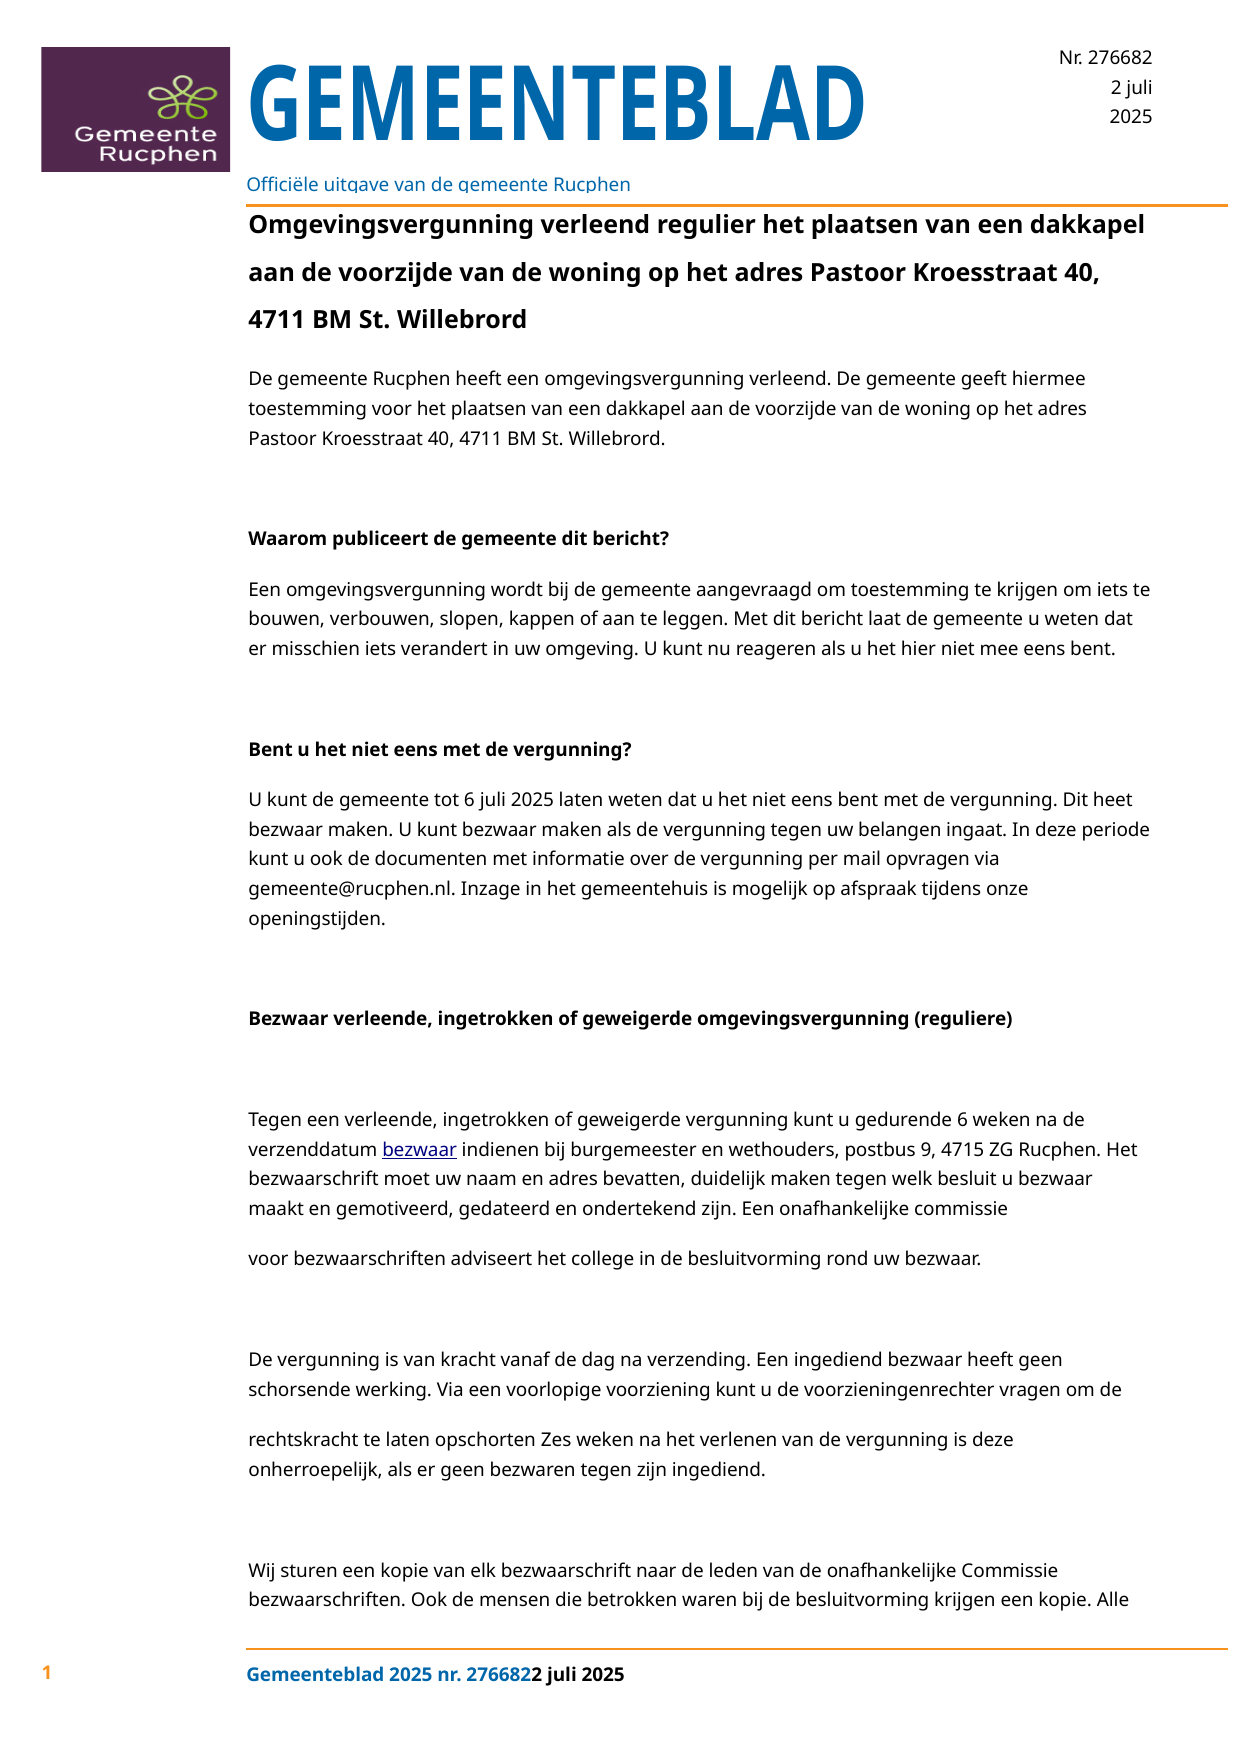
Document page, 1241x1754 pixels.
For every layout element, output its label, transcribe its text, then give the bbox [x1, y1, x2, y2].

text Een omgevingsvergunning wordt bij de gemeente aangevraagd om toestemming te krijgen om iets te bouwen, verbouwen, slopen, kappen of aan te leggen. Met dit bericht laat de gemeente u weten dat er misschien iets verandert in uw omgeving. U kunt nu reageren als u het hier niet mee eens bent. [248, 576, 1152, 661]
text De vergunning is van kracht vanaf de dag na verzending. Een ingediend bezwaar heeft geen schorsende werking. Via een voorlopige voorziening kunt u de voorzieningenrechter vragen om de [248, 1346, 1152, 1402]
text Tegen een verleende, ingetrokken of geweigerde vergunning kunt u gedurende 6 weken na de verzenddatum bezwaar indienen bij burgemeester en wethouders, postbus 9, 4715 ZG Rucphen. Het bezwaarschrift moet uw naam en adres bevatten, duidelijk maken tegen welk besluit u bezwaar maakt en gemotiveerd, gedateerd en ondertekend zijn. Een onafhankelijke commissie [248, 1106, 1152, 1221]
text Bezwaar verleende, ingetrokken of geweigerde omgevingsvergunning (reguliere) [248, 1006, 1152, 1031]
text Wij sturen een kopie van elk bezwaarschrift naar de leden van de onafhankelijke Commissie bezwaarschriften. Ook de mensen die betrokken waren bij de besluitvorming krijgen een kopie. Alle [248, 1557, 1152, 1612]
text Omgevingsvergunning verleend regulier het plaatsen van een dakkapel aan de voorzijde van de woning op het adres Pastoor Kroesstraat 40, 4711 BM St. Willebrord [248, 207, 1152, 336]
text Waarom publiceert de gemeente dit bericht? [248, 526, 1152, 551]
text voor bezwaarschriften adviseert het college in de besluitvorming rond uw bezwaar. [248, 1246, 1152, 1271]
text De gemeente Rucphen heeft een omgevingsvergunning verleend. De gemeente geeft hiermee toestemming voor het plaatsen van een dakkapel aan de voorzijde van de woning op het adres Pastoor Kroesstraat 40, 4711 BM St. Willebrord. [248, 366, 1152, 450]
text Bent u het niet eens met de vergunning? [248, 736, 1152, 762]
text U kunt de gemeente tot 6 juli 2025 laten weten dat u het niet eens bent met de vergunning. Dit heet bezwaar maken. U kunt bezwaar maken als de vergunning tegen uw belangen ingaat. In deze periode kunt u ook de documenten met informatie over de vergunning per mail opvragen via gemeente@rucphen.nl. Inzage in het gemeentehuis is mogelijk op afspraak tijdens onze openingstijden. [248, 786, 1152, 930]
picture [41, 47, 231, 172]
text rechtskracht te laten opschorten Zes weken na het verlenen van de vergunning is deze onherroepelijk, als er geen bezwaren tegen zijn ingediend. [248, 1426, 1152, 1482]
